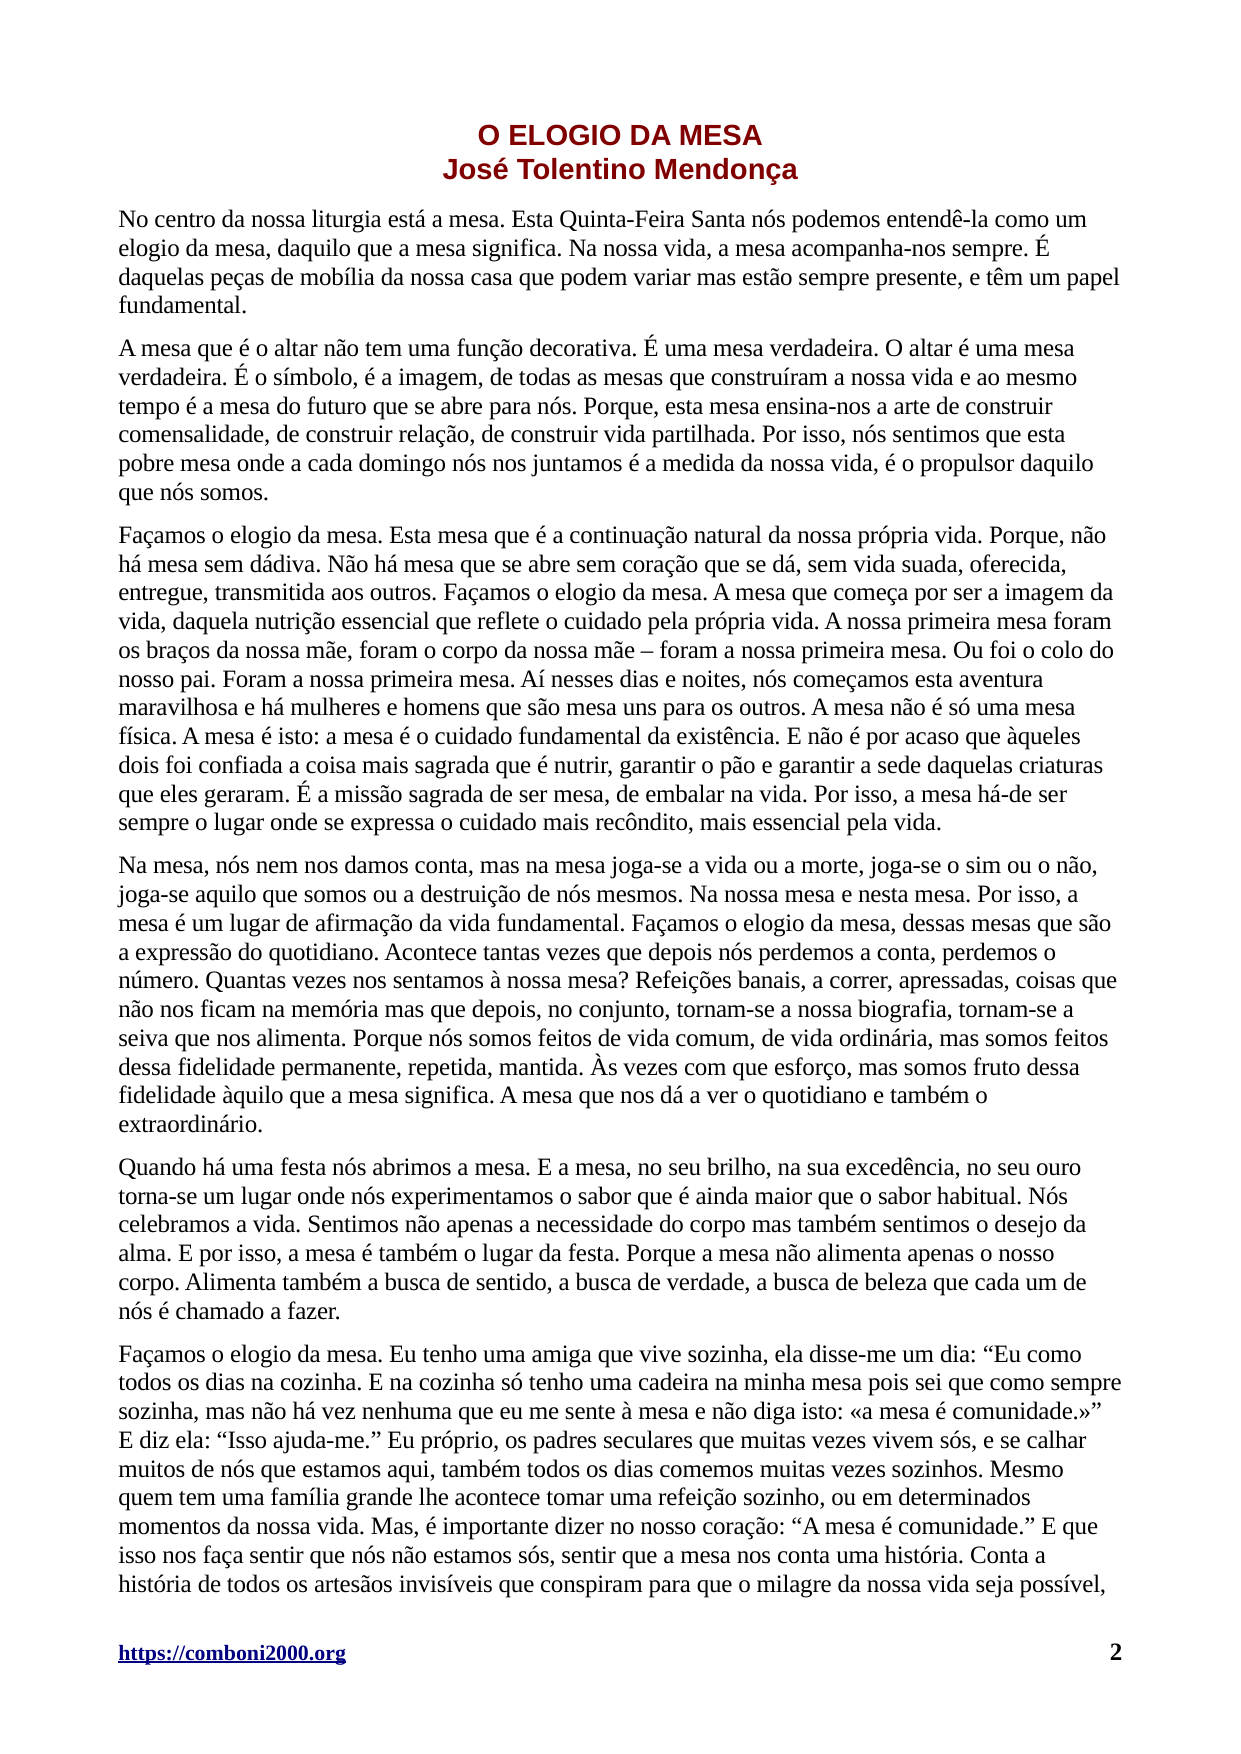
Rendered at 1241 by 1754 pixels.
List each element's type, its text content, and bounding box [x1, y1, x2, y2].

text No centro da nossa liturgia está a mesa. Esta Quinta-Feira Santa nós podemos entendê-la como um elogio da mesa, daquilo que a mesa significa. Na nossa vida, a mesa acompanha-nos sempre. É daquelas peças de mobília da nossa casa que podem variar mas estão sempre presente, e têm um papel fundamental. [118, 204, 1122, 319]
text Façamos o elogio da mesa. Eu tenho uma amiga que vive sozinha, ela disse-me um dia: “Eu como todos os dias na cozinha. E na cozinha só tenho uma cadeira na minha mesa pois sei que como sempre sozinha, mas não há vez nenhuma que eu me sente à mesa e não diga isto: «a mesa é comunidade.»” E diz ela: “Isso ajuda-me.” Eu próprio, os padres seculares que muitas vezes vivem sós, e se calhar muitos de nós que estamos aqui, também todos os dias comemos muitas vezes sozinhos. Mesmo quem tem uma família grande lhe acontece tomar uma refeição sozinho, ou em determinados momentos da nossa vida. Mas, é importante dizer no nosso coração: “A mesa é comunidade.” E que isso nos faça sentir que nós não estamos sós, sentir que a mesa nos conta uma história. Conta a história de todos os artesãos invisíveis que conspiram para que o milagre da nossa vida seja possível, [118, 1339, 1122, 1597]
text Façamos o elogio da mesa. Esta mesa que é a continuação natural da nossa própria vida. Porque, não há mesa sem dádiva. Não há mesa que se abre sem coração que se dá, sem vida suada, oferecida, entregue, transmitida aos outros. Façamos o elogio da mesa. A mesa que começa por ser a imagem da vida, daquela nutrição essencial que reflete o cuidado pela própria vida. A nossa primeira mesa foram os braços da nossa mãe, foram o corpo da nossa mãe – foram a nossa primeira mesa. Ou foi o colo do nosso pai. Foram a nossa primeira mesa. Aí nesses dias e noites, nós começamos esta aventura maravilhosa e há mulheres e homens que são mesa uns para os outros. A mesa não é só uma mesa física. A mesa é isto: a mesa é o cuidado fundamental da existência. E não é por acaso que àqueles dois foi confiada a coisa mais sagrada que é nutrir, garantir o pão e garantir a sede daquelas criaturas que eles geraram. É a missão sagrada de ser mesa, de embalar na vida. Por isso, a mesa há-de ser sempre o lugar onde se expressa o cuidado mais recôndito, mais essencial pela vida. [118, 520, 1122, 836]
text A mesa que é o altar não tem uma função decorativa. É uma mesa verdadeira. O altar é uma mesa verdadeira. É o símbolo, é a imagem, de todas as mesas que construíram a nossa vida e ao mesmo tempo é a mesa do futuro que se abre para nós. Porque, esta mesa ensina-nos a arte de construir comensalidade, de construir relação, de construir vida partilhada. Por isso, nós sentimos que esta pobre mesa onde a cada domingo nós nos juntamos é a medida da nossa vida, é o propulsor daquilo que nós somos. [118, 333, 1122, 506]
text Quando há uma festa nós abrimos a mesa. E a mesa, no seu brilho, na sua excedência, no seu ouro torna-se um lugar onde nós experimentamos o sabor que é ainda maior que o sabor habitual. Nós celebramos a vida. Sentimos não apenas a necessidade do corpo mas também sentimos o desejo da alma. E por isso, a mesa é também o lugar da festa. Porque a mesa não alimenta apenas o nosso corpo. Alimenta também a busca de sentido, a busca de verdade, a busca de beleza que cada um de nós é chamado a fazer. [118, 1152, 1122, 1324]
subtitle O ELOGIO DA MESA José Tolentino Mendonça [118, 118, 1122, 185]
text Na mesa, nós nem nos damos conta, mas na mesa joga-se a vida ou a morte, joga-se o sim ou o não, joga-se aquilo que somos ou a destruição de nós mesmos. Na nossa mesa e nesta mesa. Por isso, a mesa é um lugar de afirmação da vida fundamental. Façamos o elogio da mesa, dessas mesas que são a expressão do quotidiano. Acontece tantas vezes que depois nós perdemos a conta, perdemos o número. Quantas vezes nos sentamos à nossa mesa? Refeições banais, a correr, apressadas, coisas que não nos ficam na memória mas que depois, no conjunto, tornam-se a nossa biografia, tornam-se a seiva que nos alimenta. Porque nós somos feitos de vida comum, de vida ordinária, mas somos feitos dessa fidelidade permanente, repetida, mantida. Às vezes com que esforço, mas somos fruto dessa fidelidade àquilo que a mesa significa. A mesa que nos dá a ver o quotidiano e também o extraordinário. [118, 850, 1122, 1138]
